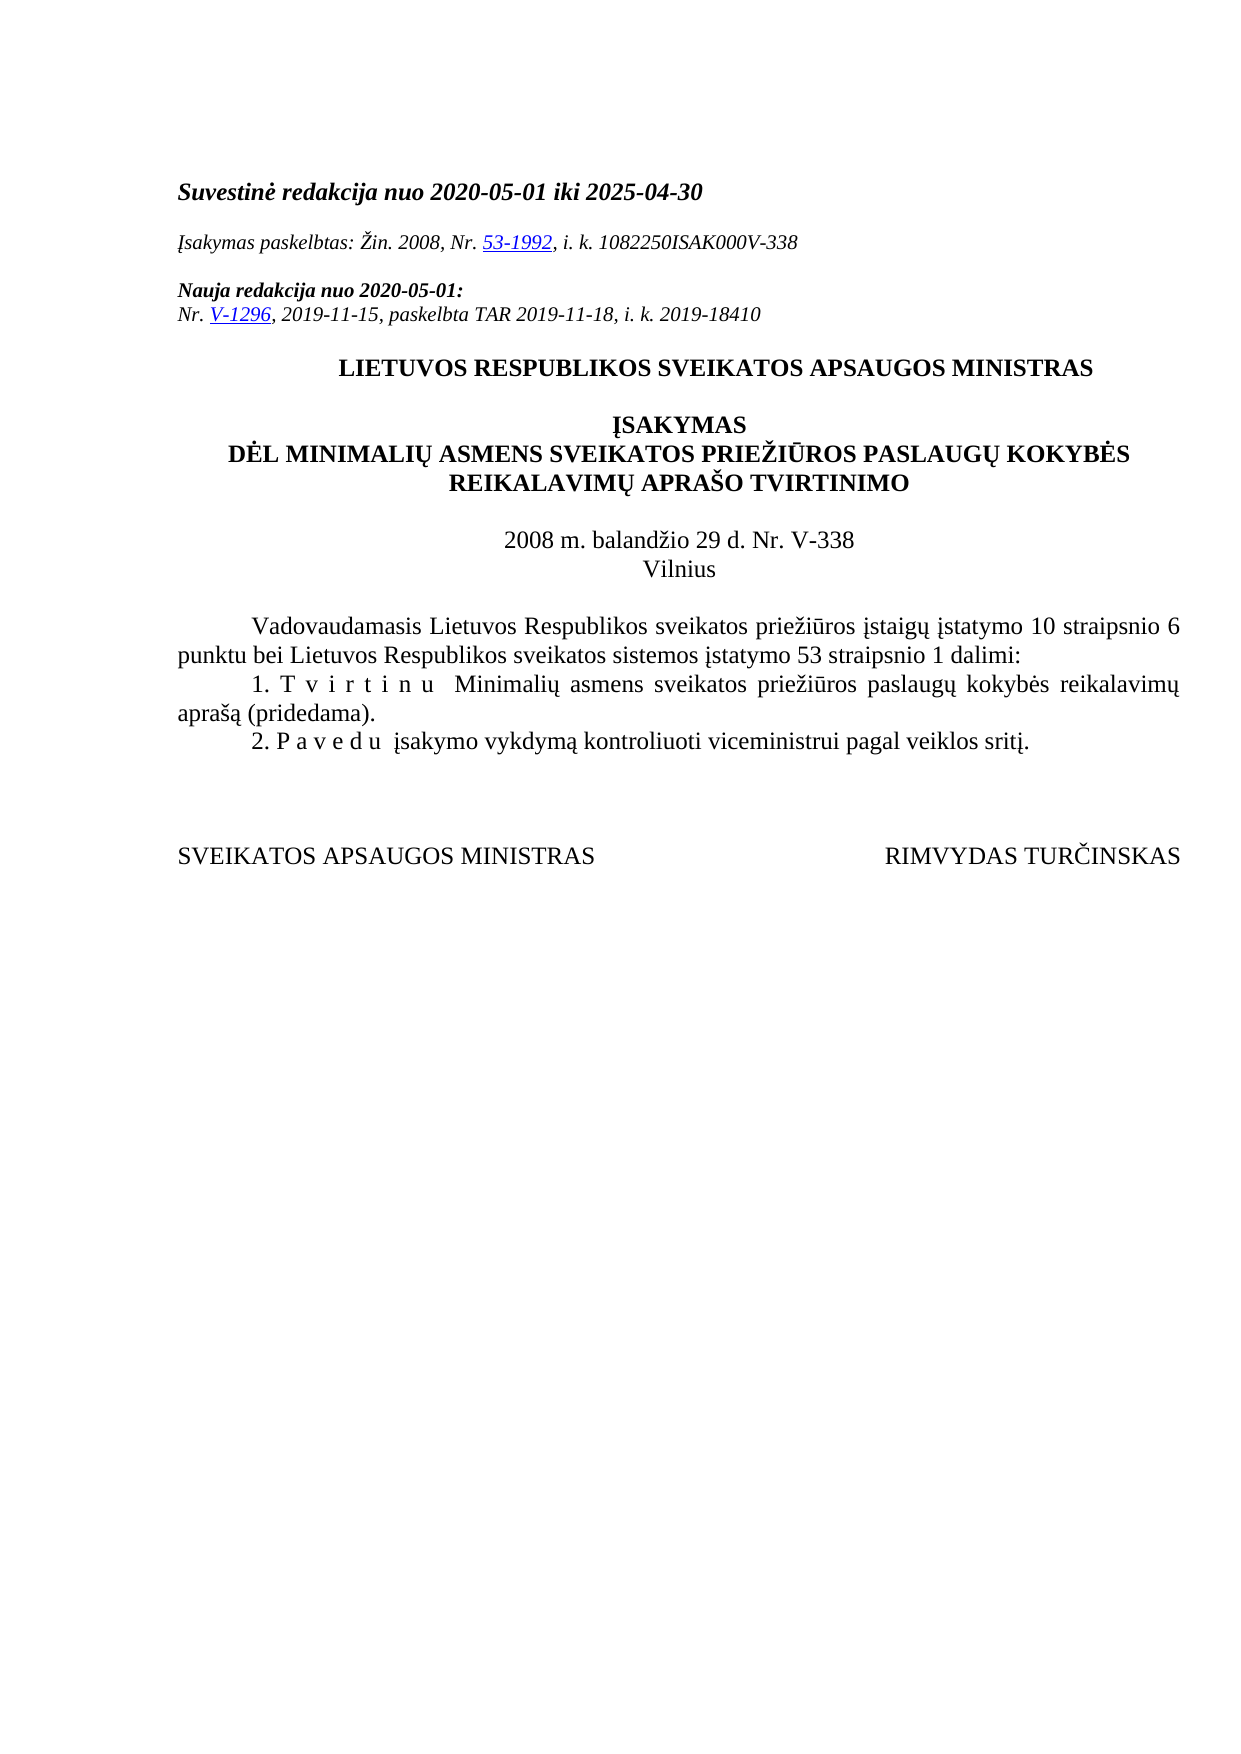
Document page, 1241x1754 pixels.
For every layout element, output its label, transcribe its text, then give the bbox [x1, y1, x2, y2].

text Vilnius [177, 554, 1181, 583]
text DĖL MINIMALIŲ ASMENS SVEIKATOS PRIEŽIŪROS PASLAUGŲ KOKYBĖS REIKALAVIMŲ APRAŠO TVIRTINIMO [177, 439, 1181, 496]
text Nauja redakcija nuo 2020-05-01: [177, 278, 1181, 302]
text ĮSAKYMAS [177, 410, 1181, 439]
text 1. T v i r t i n u Minimalių asmens sveikatos priežiūros paslaugų kokybės reikalavimų aprašą (pridedama). [177, 669, 1181, 726]
text Įsakymas paskelbtas: Žin. 2008, Nr. 53-1992, i. k. 1082250ISAK000V-338 [177, 230, 1181, 254]
text SVEIKATOS APSAUGOS MINISTRAS RIMVYDAS TURČINSKAS [177, 841, 1181, 870]
text Nr. V-1296, 2019-11-15, paskelbta TAR 2019-11-18, i. k. 2019-18410 [177, 302, 1181, 326]
text 2. P a v e d u įsakymo vykdymą kontroliuoti viceministrui pagal veiklos sritį. [251, 726, 1181, 755]
text Suvestinė redakcija nuo 2020-05-01 iki 2025-04-30 [177, 177, 1181, 206]
text Vadovaudamasis Lietuvos Respublikos sveikatos priežiūros įstaigų įstatymo 10 straipsnio 6 punktu bei Lietuvos Respublikos sveikatos sistemos įstatymo 53 straipsnio 1 dalimi: [177, 611, 1181, 669]
text LIETUVOS RESPUBLIKOS SVEIKATOS APSAUGOS MINISTRAS [177, 353, 1181, 381]
text 2008 m. balandžio 29 d. Nr. V-338 [177, 525, 1181, 554]
